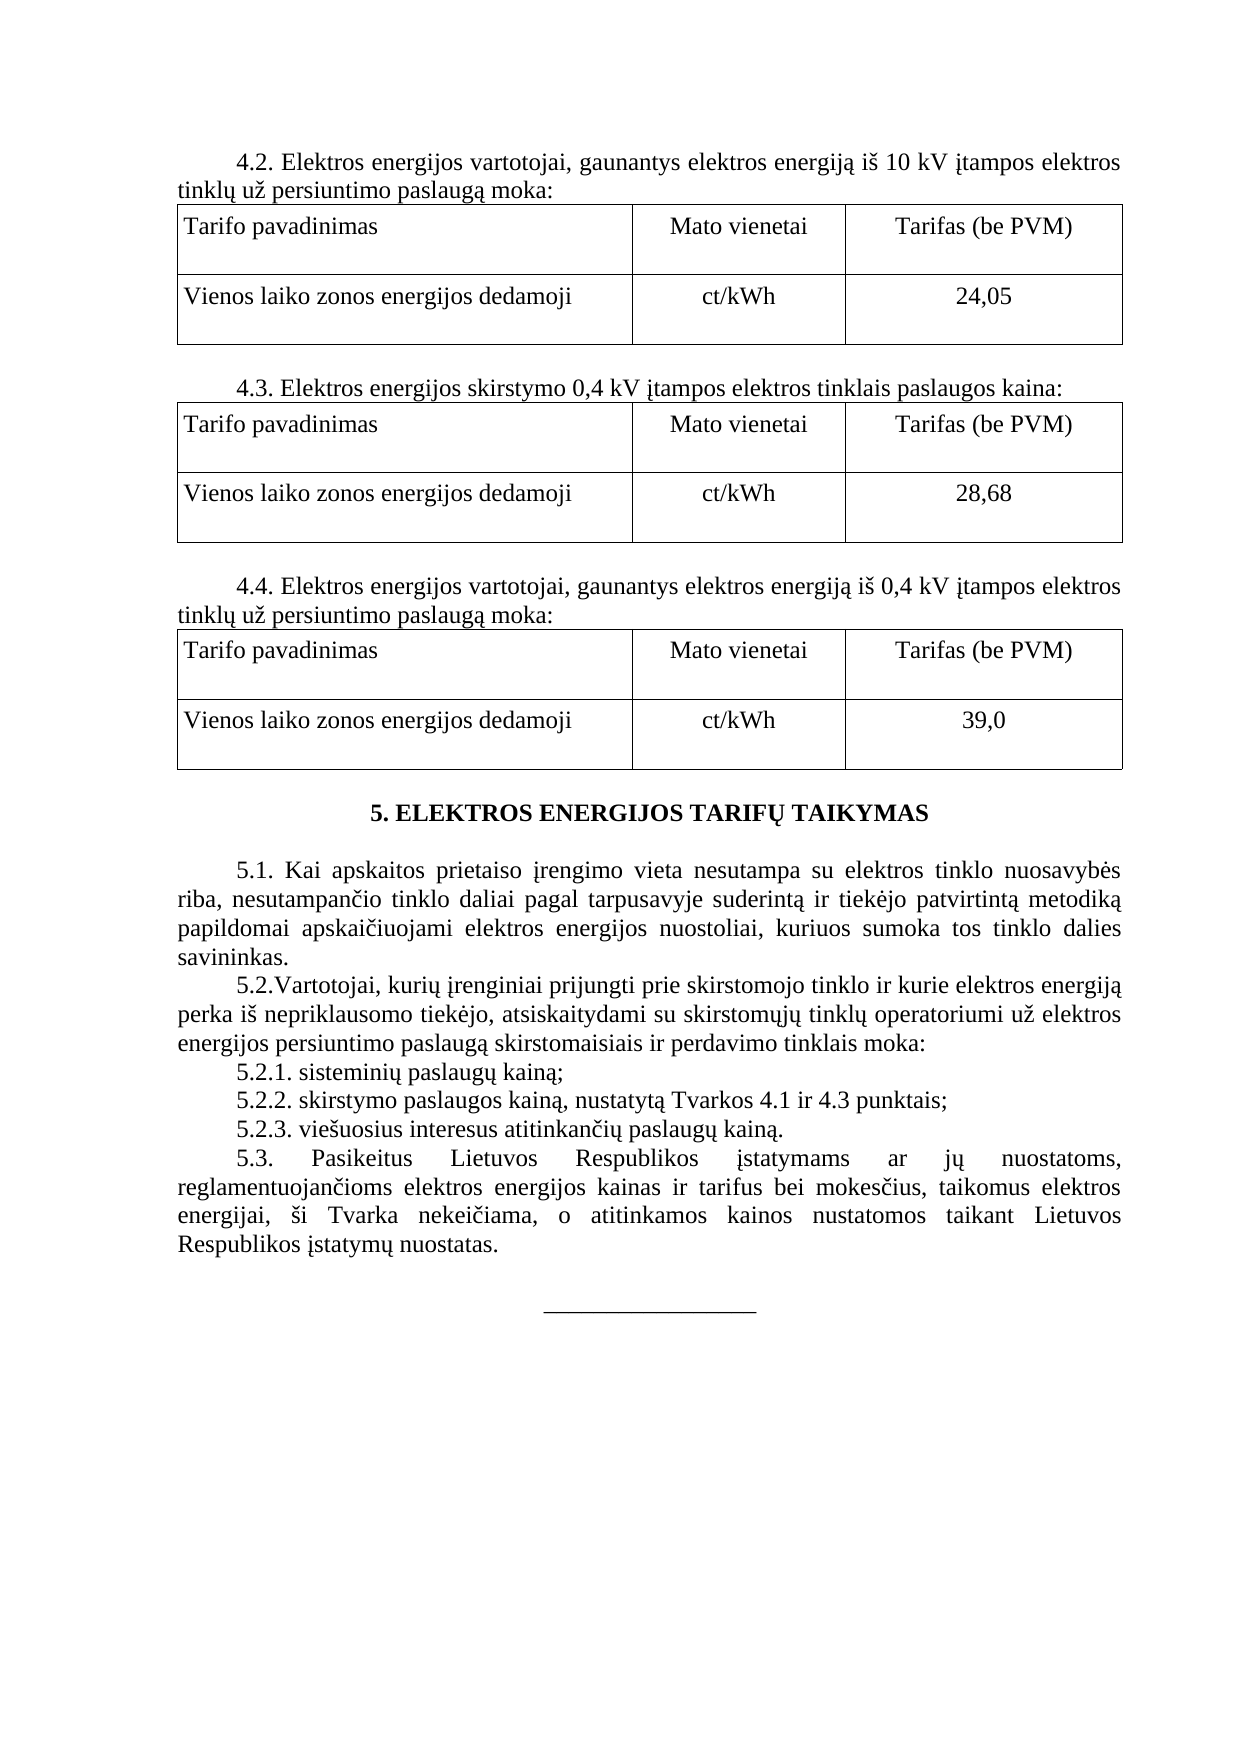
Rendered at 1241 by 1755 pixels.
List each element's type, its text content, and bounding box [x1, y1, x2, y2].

text _________________ [177, 1287, 1122, 1315]
text 5.3. Pasikeitus Lietuvos Respublikos įstatymams ar jų nuostatoms, reglamentuojančioms elektros energijos kainas ir tarifus bei mokesčius, taikomus elektros energijai, ši Tvarka nekeičiama, o atitinkamos kainos nustatomos taikant Lietuvos Respublikos įstatymų nuostatas. [177, 1143, 1122, 1258]
table_cell 39,0 [846, 700, 1122, 768]
table_header Tarifas (be PVM) [846, 630, 1122, 699]
text 5.2.Vartotojai, kurių įrenginiai prijungti prie skirstomojo tinklo ir kurie elektros energiją perka iš nepriklausomo tiekėjo, atsiskaitydami su skirstomųjų tinklų operatoriumi už elektros energijos persiuntimo paslaugą skirstomaisiais ir perdavimo tinklais moka: [177, 970, 1122, 1057]
table_header Tarifas (be PVM) [846, 205, 1122, 274]
table_header Tarifo pavadinimas [178, 630, 632, 699]
text 5.1. Kai apskaitos prietaiso įrengimo vieta nesutampa su elektros tinklo nuosavybės riba, nesutampančio tinklo daliai pagal tarpusavyje suderintą ir tiekėjo patvirtintą metodiką papildomai apskaičiuojami elektros energijos nuostoliai, kuriuos sumoka tos tinklo dalies savininkas. [177, 855, 1122, 970]
table_header Mato vienetai [633, 205, 845, 274]
table_header Tarifo pavadinimas [178, 403, 632, 472]
text 5.2.2. skirstymo paslaugos kainą, nustatytą Tvarkos 4.1 ir 4.3 punktais; [177, 1085, 1122, 1114]
text 5.2.1. sisteminių paslaugų kainą; [177, 1057, 1122, 1085]
table_cell 28,68 [846, 473, 1122, 542]
table_cell Vienos laiko zonos energijos dedamoji [178, 473, 632, 542]
text 4.3. Elektros energijos skirstymo 0,4 kV įtampos elektros tinklais paslaugos kaina: [177, 373, 1122, 402]
table_header Tarifas (be PVM) [846, 403, 1122, 472]
text 5.2.3. viešuosius interesus atitinkančių paslaugų kainą. [177, 1114, 1122, 1143]
text 4.2. Elektros energijos vartotojai, gaunantys elektros energiją iš 10 kV įtampos elektros tinklų už persiuntimo paslaugą moka: [177, 147, 1122, 204]
table_cell ct/kWh [633, 700, 845, 768]
table_cell ct/kWh [633, 473, 845, 542]
text 4.4. Elektros energijos vartotojai, gaunantys elektros energiją iš 0,4 kV įtampos elektros tinklų už persiuntimo paslaugą moka: [177, 571, 1122, 629]
table_header Tarifo pavadinimas [178, 205, 632, 274]
text 5. ELEKTROS ENERGIJOS TARIFŲ TAIKYMAS [177, 798, 1122, 827]
table_cell Vienos laiko zonos energijos dedamoji [178, 700, 632, 768]
table_header Mato vienetai [633, 403, 845, 472]
table_cell ct/kWh [633, 275, 845, 344]
table_cell Vienos laiko zonos energijos dedamoji [178, 275, 632, 344]
table_header Mato vienetai [633, 630, 845, 699]
table_cell 24,05 [846, 275, 1122, 344]
